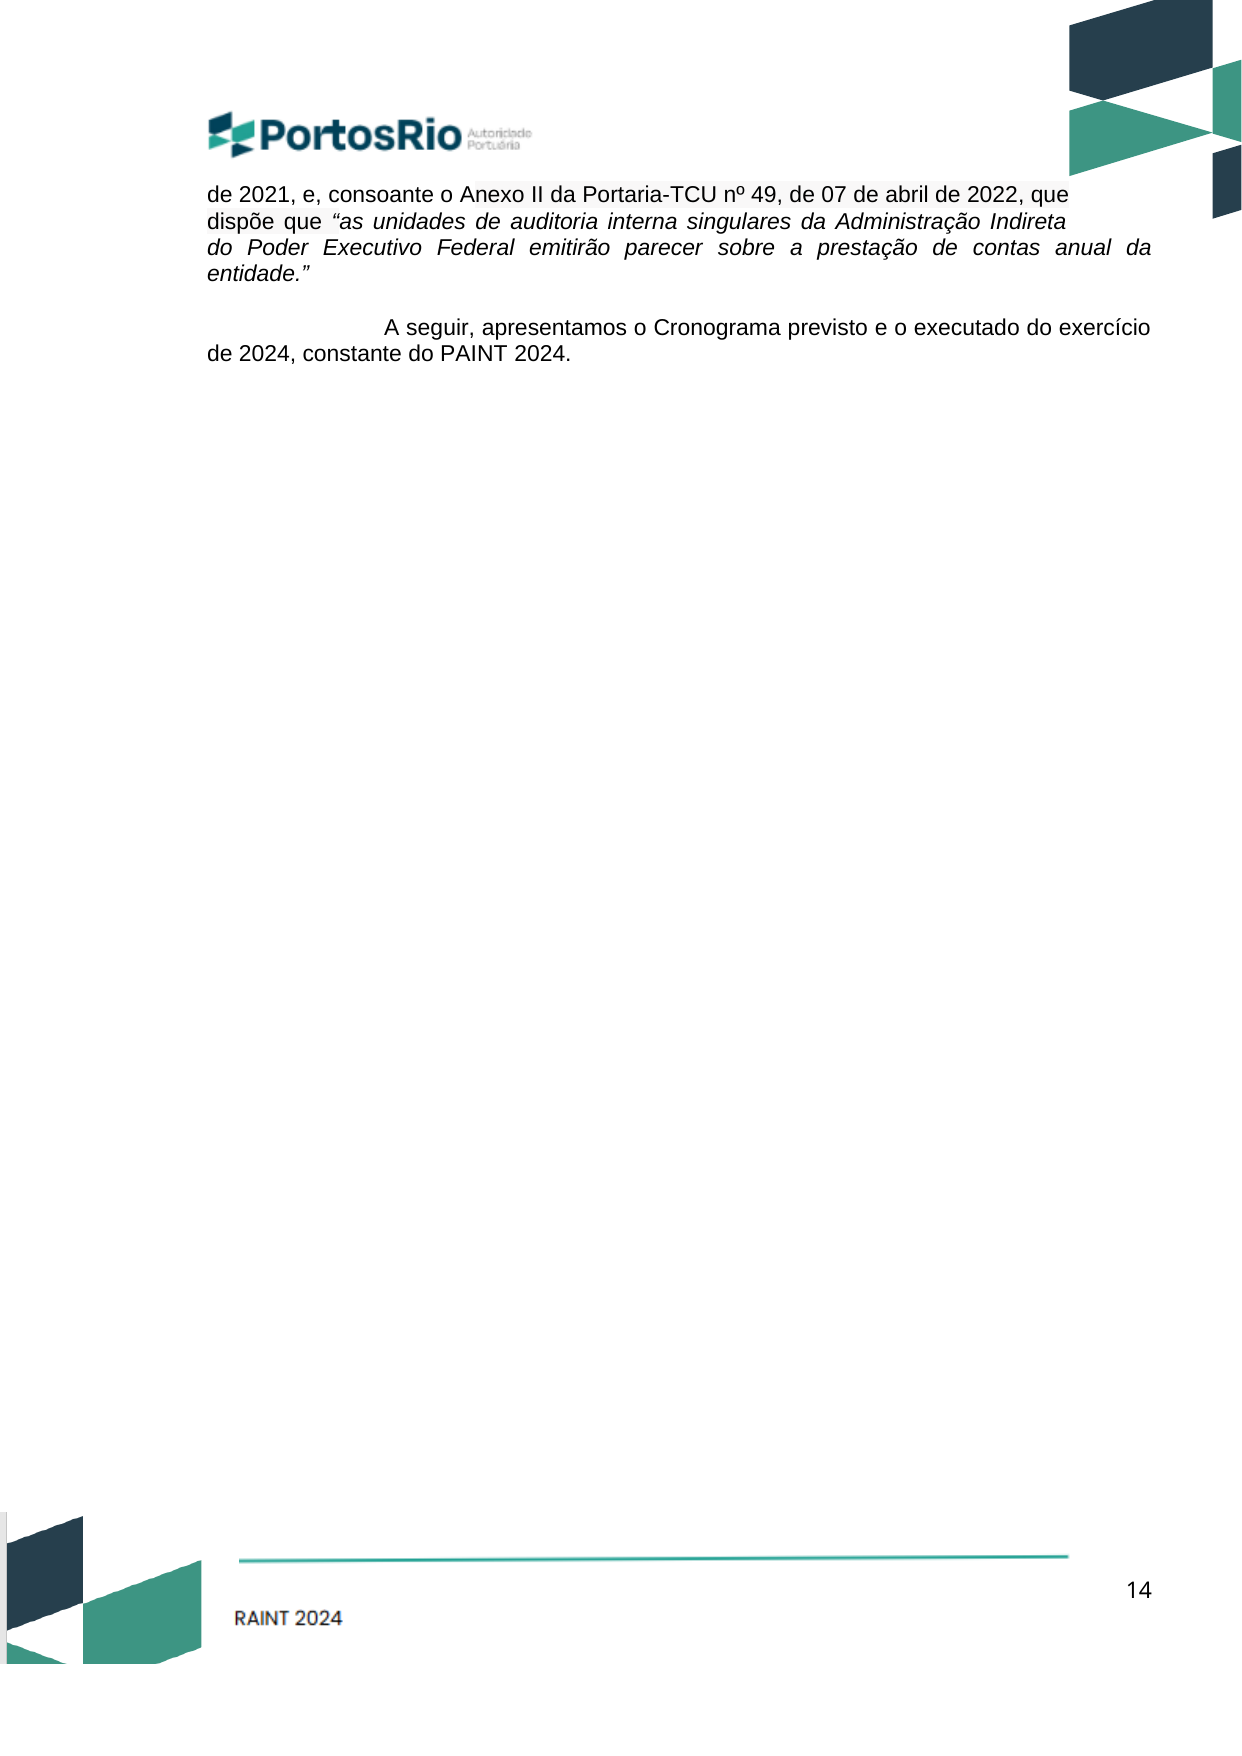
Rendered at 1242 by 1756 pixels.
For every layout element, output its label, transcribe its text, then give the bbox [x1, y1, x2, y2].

text A seguir, apresentamos o Cronograma previsto e o executado do exercício de 2024, constante do PAINT 2024. [207, 314, 1152, 367]
text de 2021, e, consoante o Anexo II da Portaria-TCU nº 49, de 07 de abril de 2022, que dispõe que “as unidades de auditoria interna singulares da Administração Indireta do Poder Executivo Federal emitirão parecer sobre a prestação de contas anual da entidade.” [207, 181, 1152, 287]
